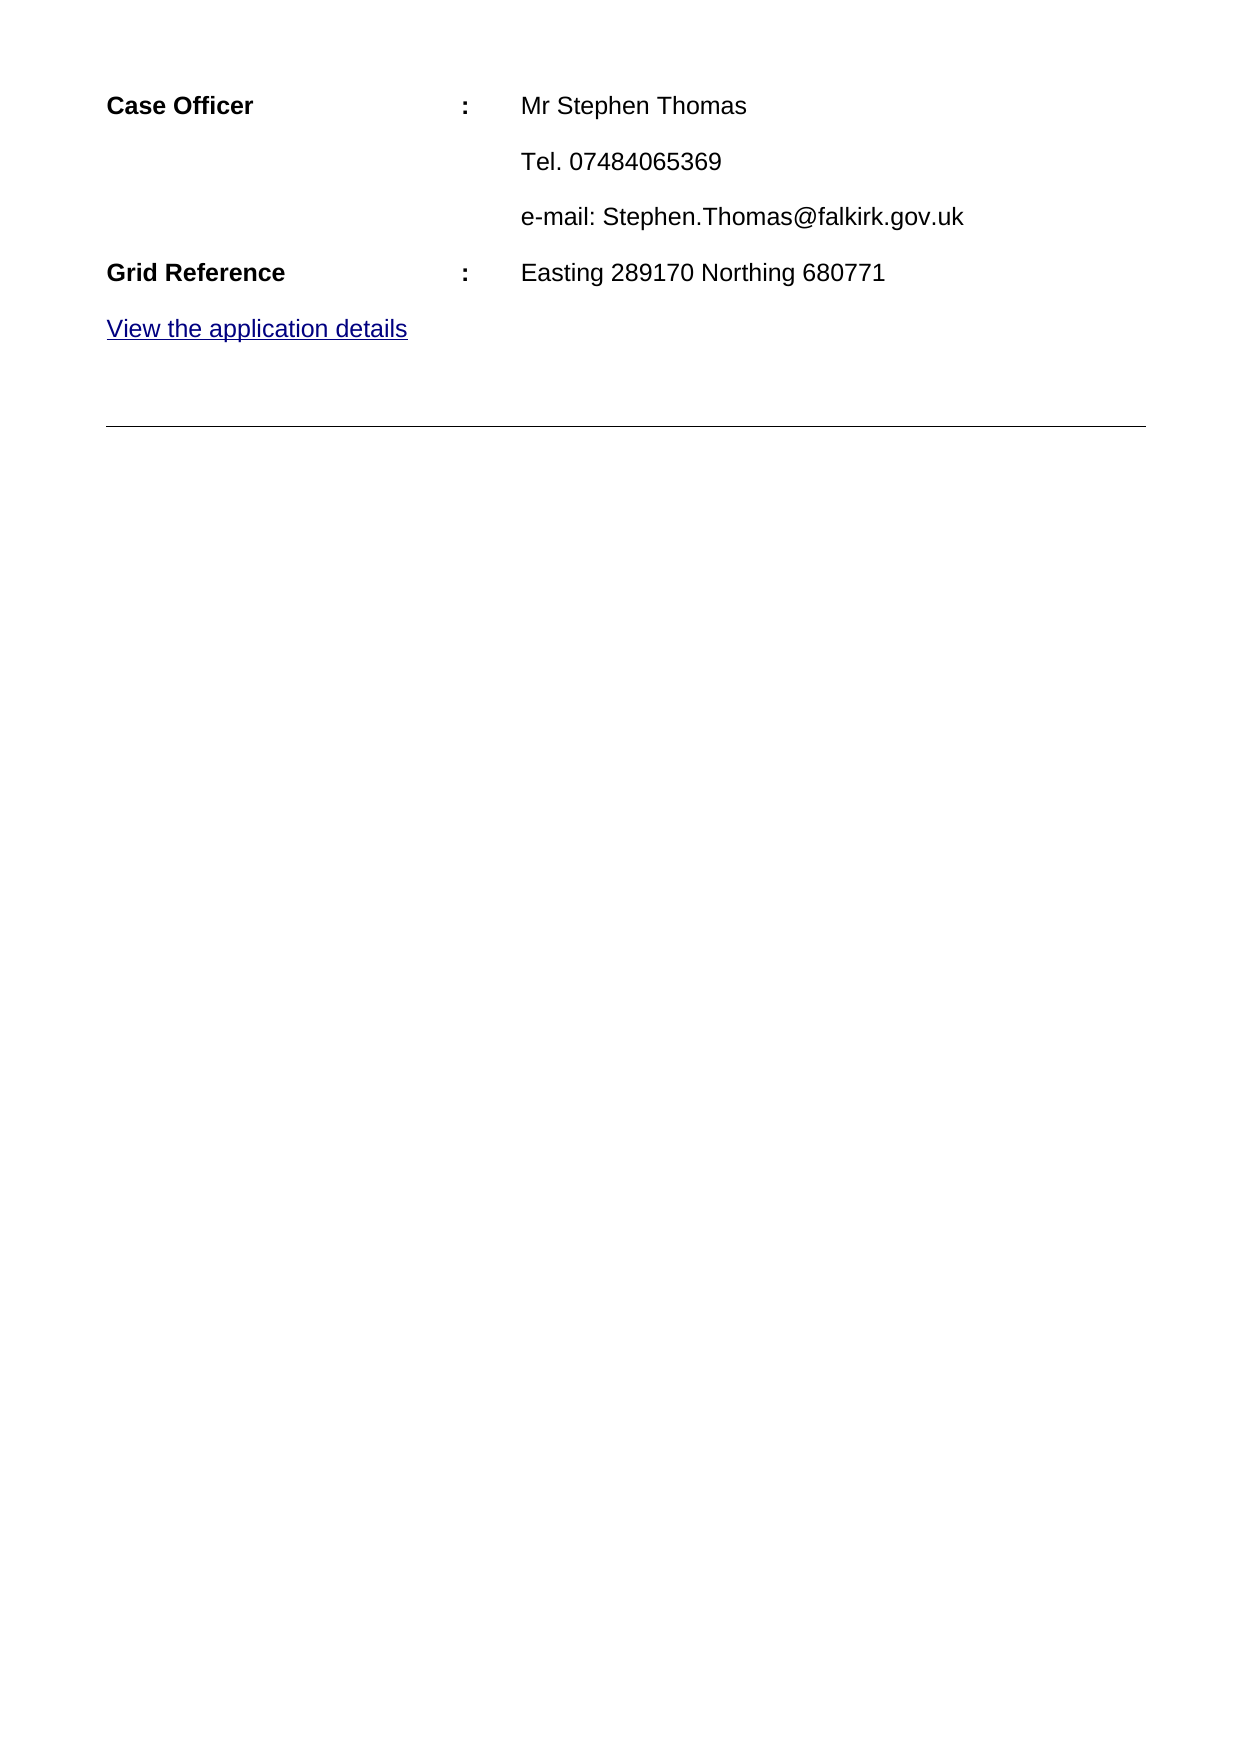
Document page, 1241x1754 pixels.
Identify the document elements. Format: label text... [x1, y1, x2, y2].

text Grid Reference : Easting 289170 Northing 680771 [106, 258, 1146, 287]
text e-mail: Stephen.Thomas@falkirk.gov.uk [106, 202, 1146, 231]
text View the application details [106, 314, 1146, 343]
text Tel. 07484065369 [106, 146, 1146, 175]
text Case Officer : Mr Stephen Thomas [106, 91, 1146, 119]
